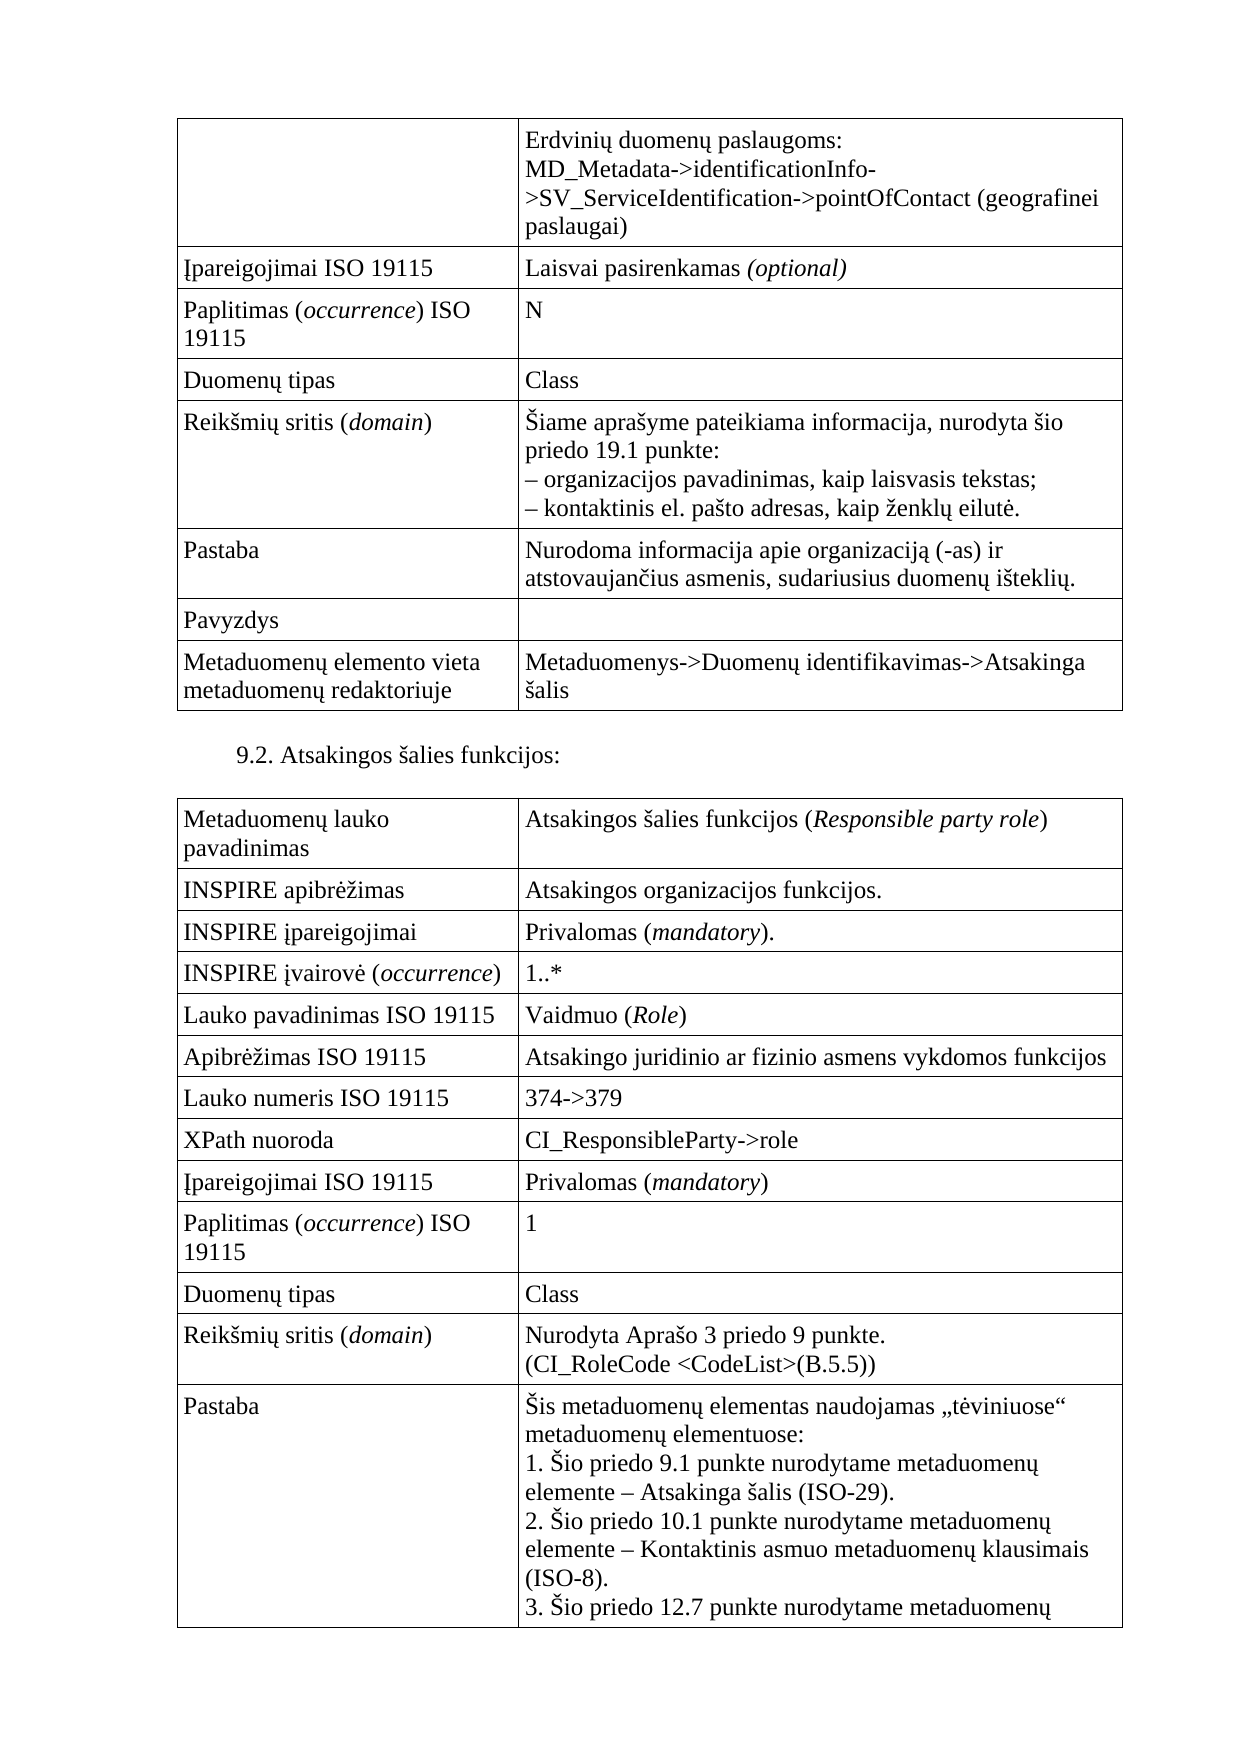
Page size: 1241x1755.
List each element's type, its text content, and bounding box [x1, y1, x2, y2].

table_cell 1 [519, 1202, 1122, 1272]
table_cell Nurodoma informacija apie organizaciją (-as) ir atstovaujančius asmenis, sudariusius duomenų išteklių. [519, 529, 1122, 598]
table_cell Pavyzdys [178, 599, 518, 640]
table_cell INSPIRE apibrėžimas [178, 869, 518, 909]
table_cell CI_ResponsibleParty->role [519, 1119, 1122, 1159]
table_cell Class [519, 1273, 1122, 1313]
text 9.2. Atsakingos šalies funkcijos: [177, 740, 1122, 769]
table_cell Duomenų tipas [178, 1273, 518, 1313]
table_cell Privalomas (mandatory) [519, 1161, 1122, 1201]
table_cell Pastaba [178, 1385, 518, 1627]
table_cell Laisvai pasirenkamas (optional) [519, 247, 1122, 288]
table_cell Įpareigojimai ISO 19115 [178, 247, 518, 288]
table_cell N [519, 289, 1122, 358]
table_cell Reikšmių sritis (domain) [178, 1314, 518, 1384]
table_cell Nurodyta Aprašo 3 priedo 9 punkte. (CI_RoleCode <CodeList>(B.5.5)) [519, 1314, 1122, 1384]
table_cell Pastaba [178, 529, 518, 598]
table_cell Erdvinių duomenų paslaugoms: MD_Metadata->identificationInfo->SV_ServiceIdentification->pointOfContact (geografinei paslaugai) [519, 119, 1122, 246]
table_cell Atsakingos organizacijos funkcijos. [519, 869, 1122, 909]
table_cell [519, 599, 1122, 640]
table_cell 1..* [519, 952, 1122, 993]
table_cell XPath nuoroda [178, 1119, 518, 1159]
table_cell Reikšmių sritis (domain) [178, 401, 518, 528]
table_cell Duomenų tipas [178, 359, 518, 400]
table_cell Privalomas (mandatory). [519, 911, 1122, 951]
table_cell Class [519, 359, 1122, 400]
table_cell Paplitimas (occurrence) ISO 19115 [178, 1202, 518, 1272]
table_cell Šis metaduomenų elementas naudojamas „tėviniuose“ metaduomenų elementuose: 1. Šio priedo 9.1 punkte nurodytame metaduomenų elemente – Atsakinga šalis (ISO-29). 2. Šio priedo 10.1 punkte nurodytame metaduomenų elemente – Kontaktinis asmuo metaduomenų klausimais (ISO-8). 3. Šio priedo 12.7 punkte nurodytame metaduomenų [519, 1385, 1122, 1627]
table_cell INSPIRE įpareigojimai [178, 911, 518, 951]
table_cell Metaduomenų elemento vieta metaduomenų redaktoriuje [178, 641, 518, 710]
table_cell Apibrėžimas ISO 19115 [178, 1036, 518, 1076]
table_cell Vaidmuo (Role) [519, 994, 1122, 1034]
table_cell Atsakingo juridinio ar fizinio asmens vykdomos funkcijos [519, 1036, 1122, 1076]
table_cell Įpareigojimai ISO 19115 [178, 1161, 518, 1201]
table_cell Šiame aprašyme pateikiama informacija, nurodyta šio priedo 19.1 punkte: – organizacijos pavadinimas, kaip laisvasis tekstas; – kontaktinis el. pašto adresas, kaip ženklų eilutė. [519, 401, 1122, 528]
table_cell 374->379 [519, 1077, 1122, 1118]
table_cell INSPIRE įvairovė (occurrence) [178, 952, 518, 993]
table_header Atsakingos šalies funkcijos (Responsible party role) [519, 799, 1122, 868]
table_cell Paplitimas (occurrence) ISO 19115 [178, 289, 518, 358]
table_cell Lauko numeris ISO 19115 [178, 1077, 518, 1118]
table_cell Lauko pavadinimas ISO 19115 [178, 994, 518, 1034]
table_header Metaduomenų lauko pavadinimas [178, 799, 518, 868]
table_cell Metaduomenys->Duomenų identifikavimas->Atsakinga šalis [519, 641, 1122, 710]
table_cell [178, 119, 518, 246]
